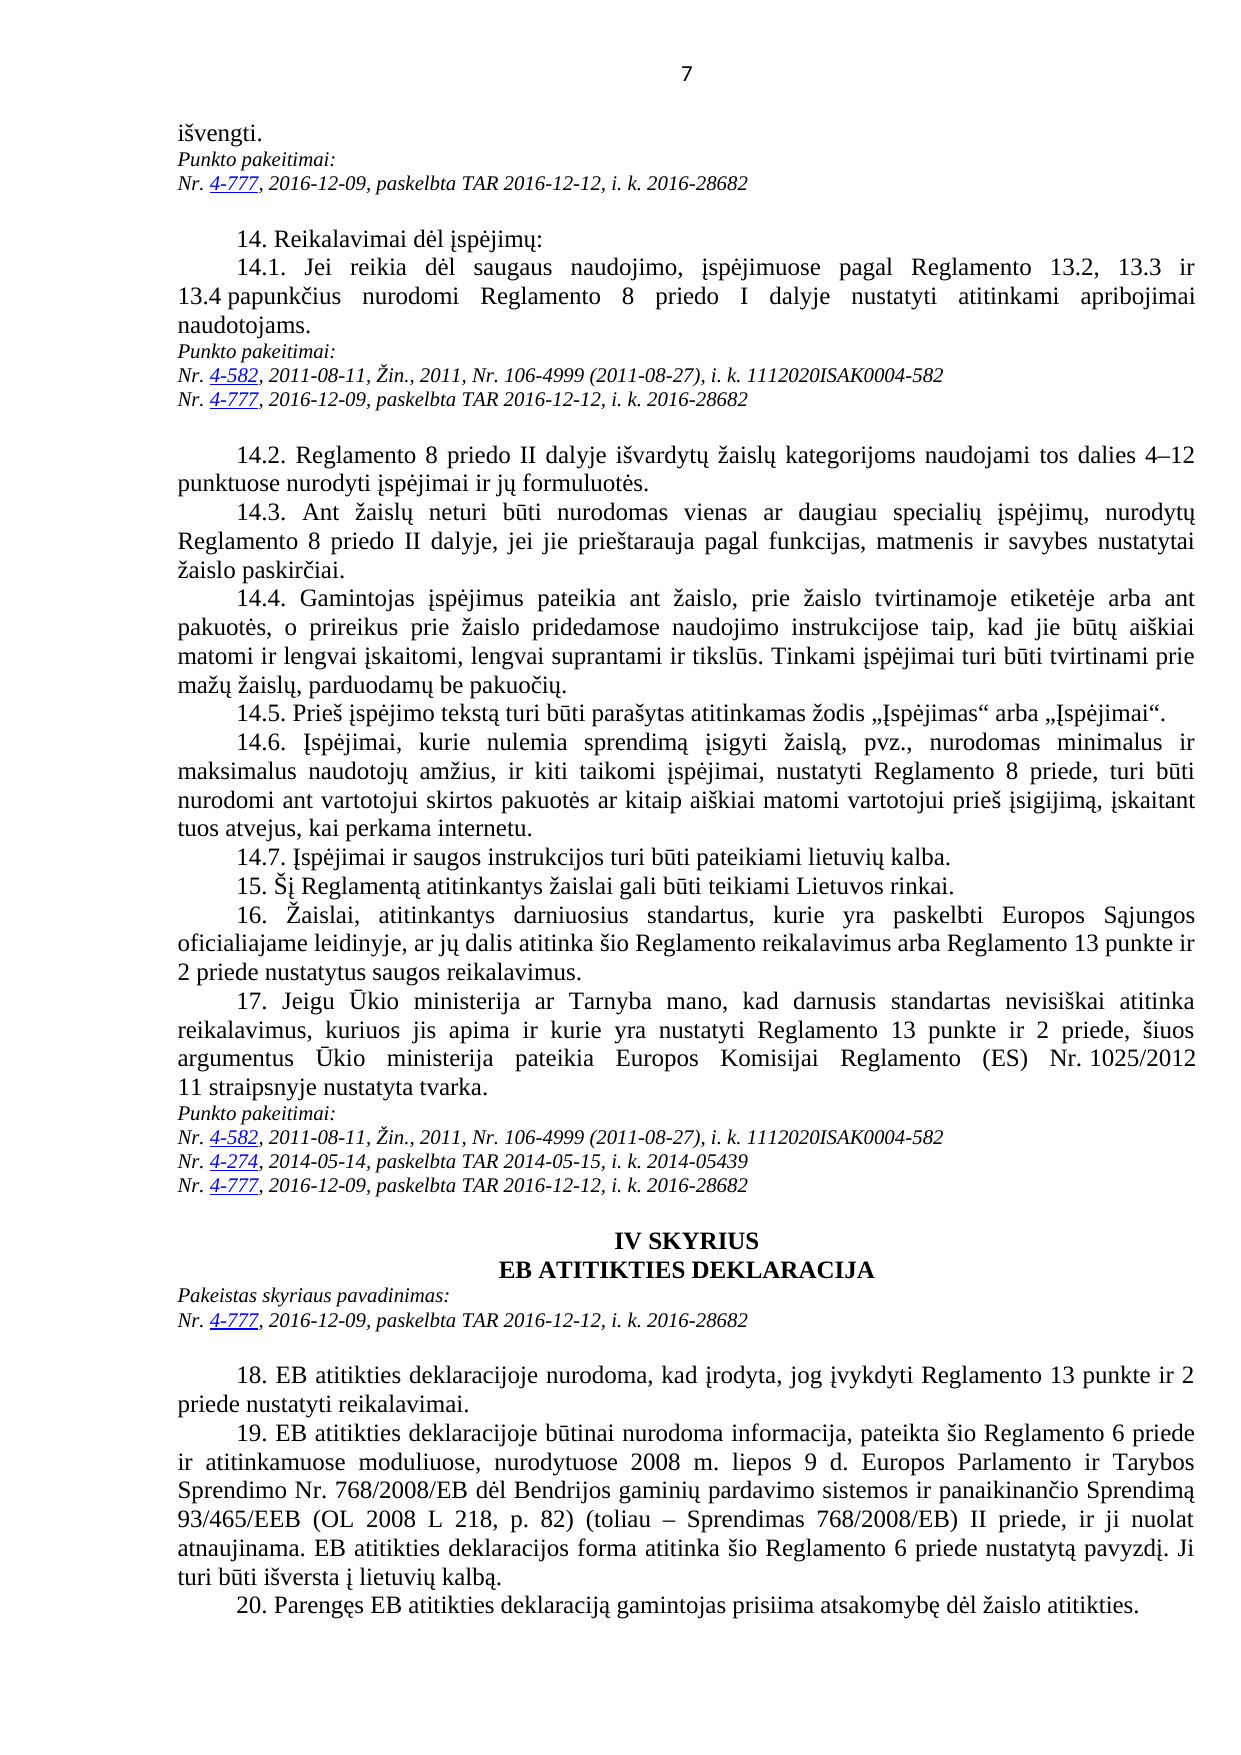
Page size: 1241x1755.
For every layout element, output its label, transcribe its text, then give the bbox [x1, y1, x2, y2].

text 14.6. Įspėjimai, kurie nulemia sprendimą įsigyti žaislą, pvz., nurodomas minimalus ir maksimalus naudotojų amžius, ir kiti taikomi įspėjimai, nustatyti Reglamento 8 priede, turi būti nurodomi ant vartotojui skirtos pakuotės ar kitaip aiškiai matomi vartotojui prieš įsigijimą, įskaitant tuos atvejus, kai perkama internetu. [177, 727, 1196, 842]
text 14.5. Prieš įspėjimo tekstą turi būti parašytas atitinkamas žodis „Įspėjimas“ arba „Įspėjimai“. [177, 698, 1196, 727]
text Nr. 4-274, 2014-05-14, paskelbta TAR 2014-05-15, i. k. 2014-05439 [177, 1149, 1196, 1173]
text Punkto pakeitimai: [177, 147, 1196, 171]
text 14. Reikalavimai dėl įspėjimų: [177, 224, 1196, 252]
text Punkto pakeitimai: [177, 1101, 1196, 1125]
text 14.4. Gamintojas įspėjimus pateikia ant žaislo, prie žaislo tvirtinamoje etiketėje arba ant pakuotės, o prireikus prie žaislo pridedamose naudojimo instrukcijose taip, kad jie būtų aiškiai matomi ir lengvai įskaitomi, lengvai suprantami ir tikslūs. Tinkami įspėjimai turi būti tvirtinami prie mažų žaislų, parduodamų be pakuočių. [177, 583, 1196, 698]
text 20. Parengęs EB atitikties deklaraciją gamintojas prisiima atsakomybę dėl žaislo atitikties. [177, 1590, 1196, 1619]
text 14.3. Ant žaislų neturi būti nurodomas vienas ar daugiau specialių įspėjimų, nurodytų Reglamento 8 priedo II dalyje, jei jie prieštarauja pagal funkcijas, matmenis ir savybes nustatytai žaislo paskirčiai. [177, 497, 1196, 583]
text Nr. 4-582, 2011-08-11, Žin., 2011, Nr. 106-4999 (2011-08-27), i. k. 1112020ISAK0004-582 [177, 363, 1196, 387]
text Nr. 4-777, 2016-12-09, paskelbta TAR 2016-12-12, i. k. 2016-28682 [177, 1307, 1196, 1332]
text 14.1. Jei reikia dėl saugaus naudojimo, įspėjimuose pagal Reglamento 13.2, 13.3 ir 13.4 papunkčius nurodomi Reglamento 8 priedo I dalyje nustatyti atitinkami apribojimai naudotojams. [177, 252, 1196, 339]
text Nr. 4-777, 2016-12-09, paskelbta TAR 2016-12-12, i. k. 2016-28682 [177, 387, 1196, 411]
text 19. EB atitikties deklaracijoje būtinai nurodoma informacija, pateikta šio Reglamento 6 priede ir atitinkamuose moduliuose, nurodytuose 2008 m. liepos 9 d. Europos Parlamento ir Tarybos Sprendimo Nr. 768/2008/EB dėl Bendrijos gaminių pardavimo sistemos ir panaikinančio Sprendimą 93/465/EEB (OL 2008 L 218, p. 82) (toliau – Sprendimas 768/2008/EB) II priede, ir ji nuolat atnaujinama. EB atitikties deklaracijos forma atitinka šio Reglamento 6 priede nustatytą pavyzdį. Ji turi būti išversta į lietuvių kalbą. [177, 1418, 1196, 1590]
text 18. EB atitikties deklaracijoje nurodoma, kad įrodyta, jog įvykdyti Reglamento 13 punkte ir 2 priede nustatyti reikalavimai. [177, 1360, 1196, 1418]
text Nr. 4-777, 2016-12-09, paskelbta TAR 2016-12-12, i. k. 2016-28682 [177, 1173, 1196, 1197]
text IV SKYRIUS [177, 1226, 1196, 1255]
text 16. Žaislai, atitinkantys darniuosius standartus, kurie yra paskelbti Europos Sąjungos oficialiajame leidinyje, ar jų dalis atitinka šio Reglamento reikalavimus arba Reglamento 13 punkte ir 2 priede nustatytus saugos reikalavimus. [177, 900, 1196, 986]
text 14.2. Reglamento 8 priedo II dalyje išvardytų žaislų kategorijoms naudojami tos dalies 4–12 punktuose nurodyti įspėjimai ir jų formuluotės. [177, 440, 1196, 497]
text Pakeistas skyriaus pavadinimas: [177, 1283, 1196, 1307]
text Nr. 4-777, 2016-12-09, paskelbta TAR 2016-12-12, i. k. 2016-28682 [177, 171, 1196, 195]
text Nr. 4-582, 2011-08-11, Žin., 2011, Nr. 106-4999 (2011-08-27), i. k. 1112020ISAK0004-582 [177, 1125, 1196, 1149]
text 17. Jeigu Ūkio ministerija ar Tarnyba mano, kad darnusis standartas nevisiškai atitinka reikalavimus, kuriuos jis apima ir kurie yra nustatyti Reglamento 13 punkte ir 2 priede, šiuos argumentus Ūkio ministerija pateikia Europos Komisijai Reglamento (ES) Nr. 1025/2012 11 straipsnyje nustatyta tvarka. [177, 986, 1196, 1101]
text EB ATITIKTIES DEKLARACIJA [177, 1255, 1196, 1283]
text išvengti. [177, 118, 1196, 147]
text 14.7. Įspėjimai ir saugos instrukcijos turi būti pateikiami lietuvių kalba. [177, 842, 1196, 871]
text Punkto pakeitimai: [177, 339, 1196, 363]
text 15. Šį Reglamentą atitinkantys žaislai gali būti teikiami Lietuvos rinkai. [177, 871, 1196, 900]
